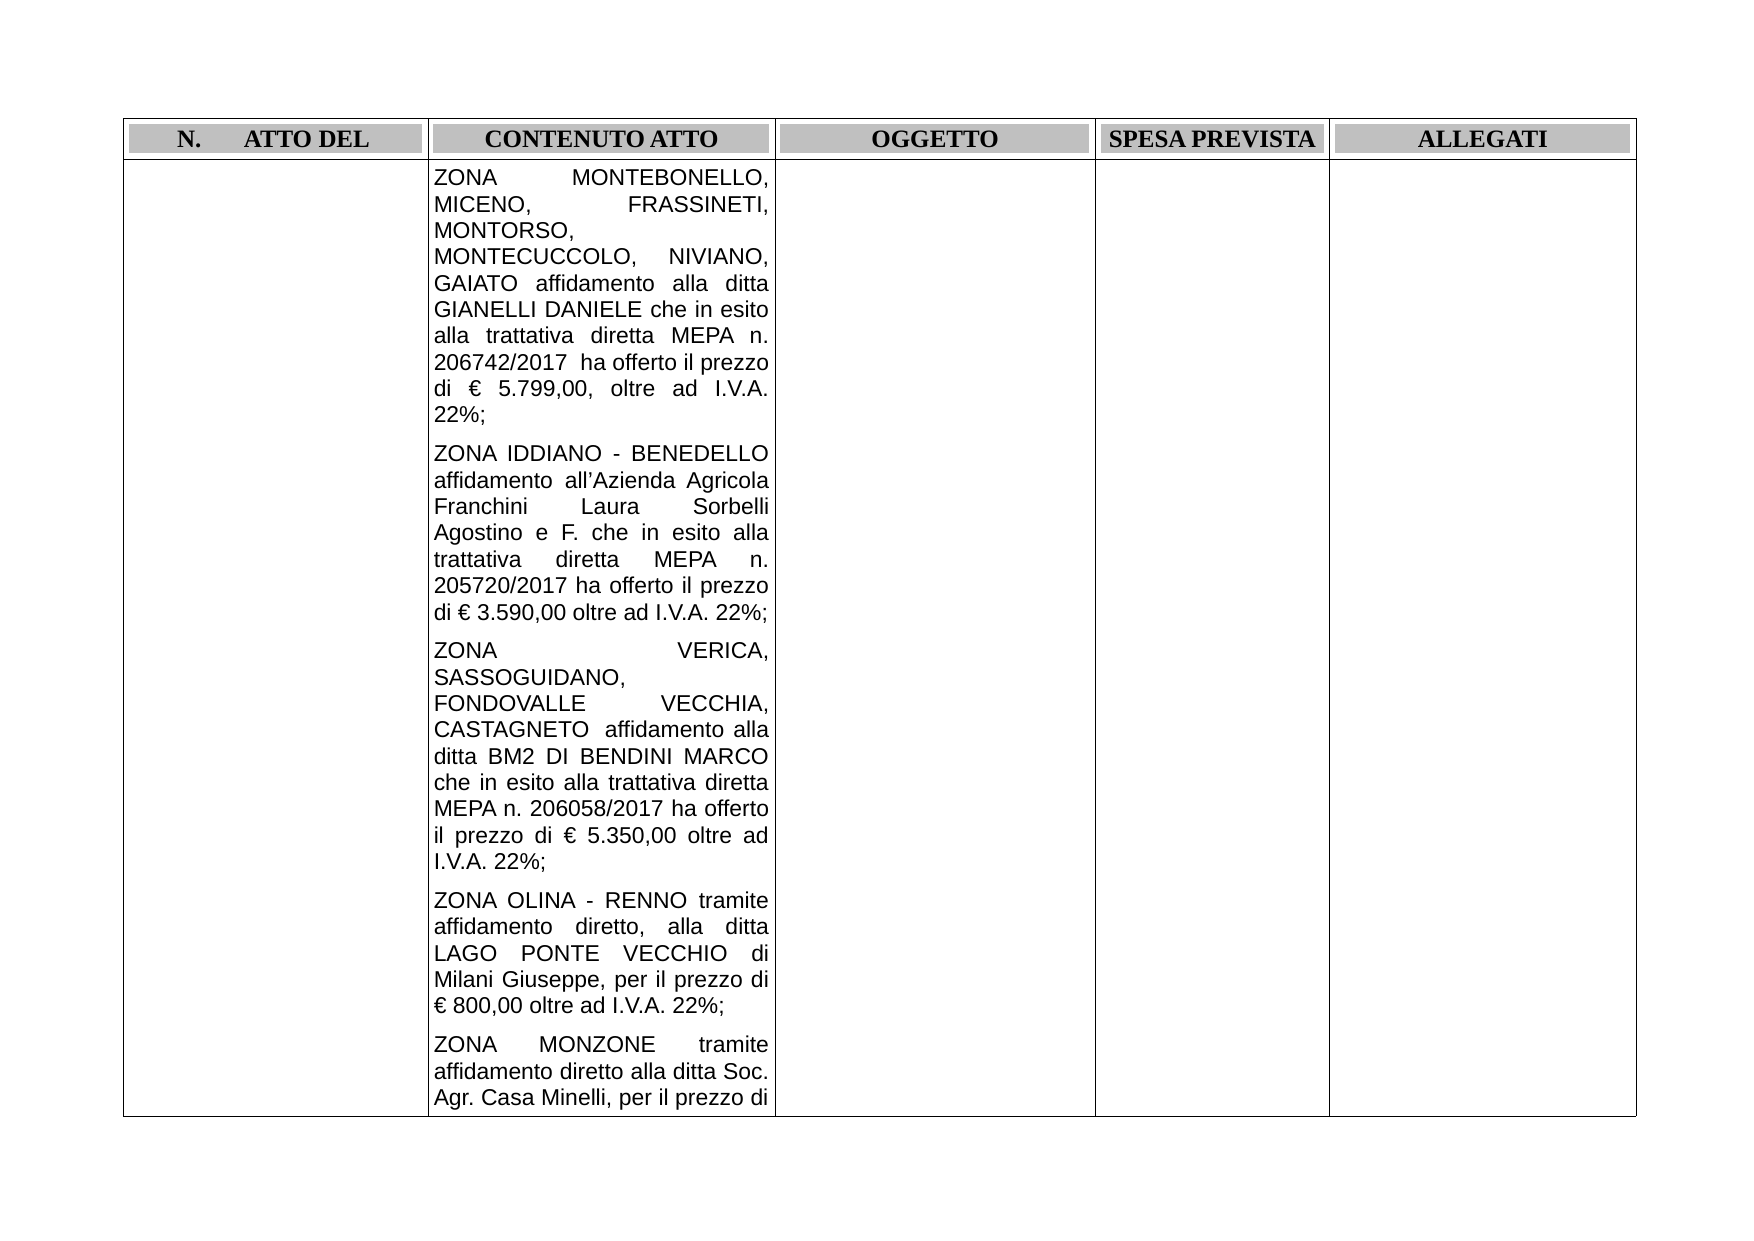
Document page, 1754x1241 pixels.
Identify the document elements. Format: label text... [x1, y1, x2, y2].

table_header N. ATTO DEL [124, 119, 428, 158]
table_cell [1096, 160, 1329, 1116]
table_header CONTENUTO ATTO [429, 119, 775, 158]
table_header ALLEGATI [1330, 119, 1636, 158]
table_header SPESA PREVISTA [1096, 119, 1329, 158]
table_cell [124, 160, 428, 1116]
table_cell ZONA MONTEBONELLO, MICENO, FRASSINETI, MONTORSO, MONTECUCCOLO, NIVIANO, GAIATO affidamento alla ditta GIANELLI DANIELE che in esito alla trattativa diretta MEPA n. 206742/2017 ha offerto il prezzo di € 5.799,00, oltre ad I.V.A. 22%; ZONA IDDIANO - BENEDELLO affidamento all’Azienda Agricola Franchini Laura Sorbelli Agostino e F. che in esito alla trattativa diretta MEPA n. 205720/2017 ha offerto il prezzo di € 3.590,00 oltre ad I.V.A. 22%; ZONA VERICA, SASSOGUIDANO, FONDOVALLE VECCHIA, CASTAGNETO affidamento alla ditta BM2 DI BENDINI MARCO che in esito alla trattativa diretta MEPA n. 206058/2017 ha offerto il prezzo di € 5.350,00 oltre ad I.V.A. 22%; ZONA OLINA - RENNO tramite affidamento diretto, alla ditta LAGO PONTE VECCHIO di Milani Giuseppe, per il prezzo di € 800,00 oltre ad I.V.A. 22%; ZONA MONZONE tramite affidamento diretto alla ditta Soc. Agr. Casa Minelli, per il prezzo di [429, 160, 775, 1116]
table_header OGGETTO [776, 119, 1095, 158]
table_cell [776, 160, 1095, 1116]
table_cell [1330, 160, 1636, 1116]
